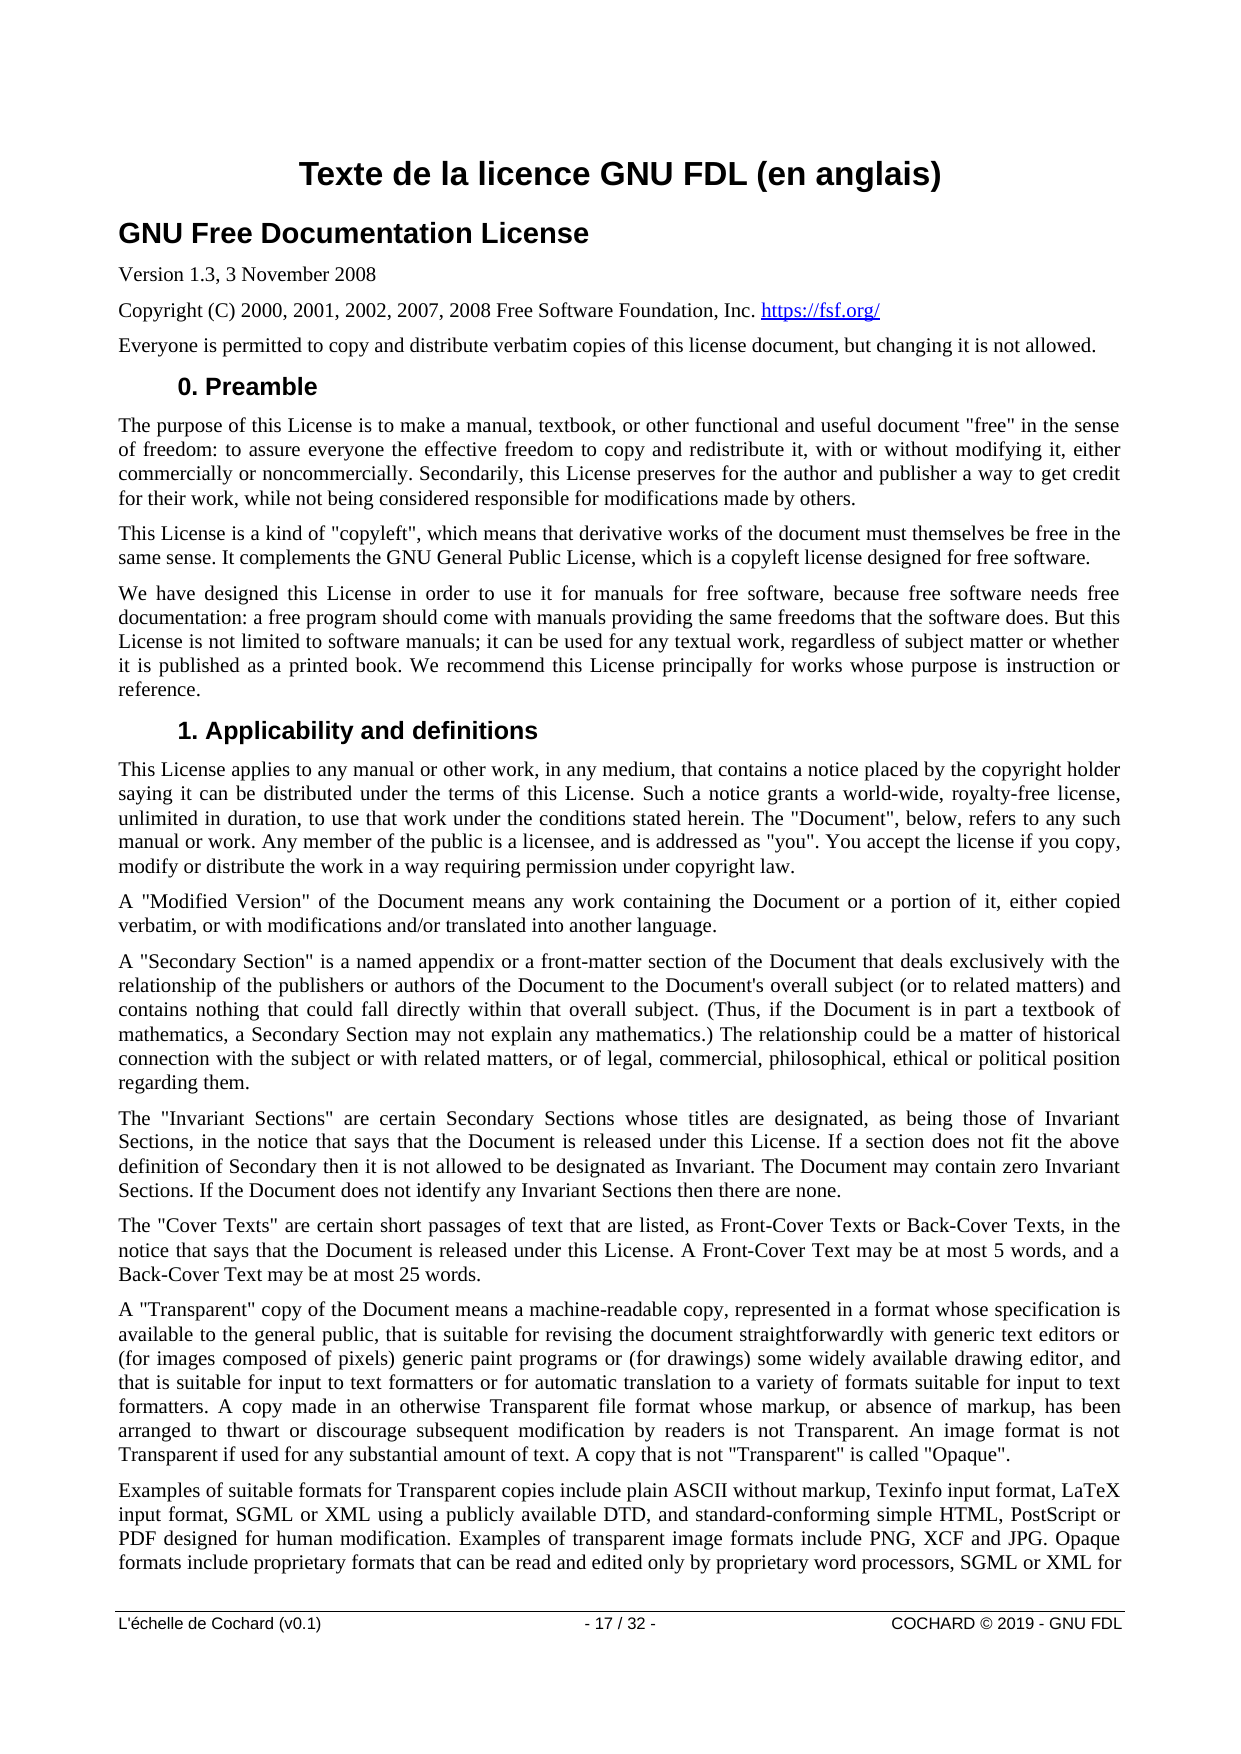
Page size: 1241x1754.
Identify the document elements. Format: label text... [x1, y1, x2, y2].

text A "Modified Version" of the Document means any work containing the Document or a portion of it, either copied verbatim, or with modifications and/or translated into another language. [118, 889, 1122, 937]
subtitle GNU Free Documentation License [118, 216, 1122, 249]
text A "Transparent" copy of the Document means a machine-readable copy, represented in a format whose specification is available to the general public, that is suitable for revising the document straightforwardly with generic text editors or (for images composed of pixels) generic paint programs or (for drawings) some widely available drawing editor, and that is suitable for input to text formatters or for automatic translation to a variety of formats suitable for input to text formatters. A copy made in an otherwise Transparent file format whose markup, or absence of markup, has been arranged to thwart or discourage subsequent modification by readers is not Transparent. An image format is not Transparent if used for any substantial amount of text. A copy that is not "Transparent" is called "Opaque". [118, 1297, 1122, 1466]
text This License applies to any manual or other work, in any medium, that contains a notice placed by the copyright holder saying it can be distributed under the terms of this License. Such a notice grants a world-wide, royalty-free license, unlimited in duration, to use that work under the conditions stated herein. The "Document", below, refers to any such manual or work. Any member of the public is a licensee, and is addressed as "you". You accept the license if you copy, modify or distribute the work in a way requiring permission under copyright law. [118, 757, 1122, 878]
subtitle 1. Applicability and definitions [118, 716, 1122, 745]
text The "Cover Texts" are certain short passages of text that are listed, as Front-Cover Texts or Back-Cover Texts, in the notice that says that the Document is released under this License. A Front-Cover Text may be at most 5 words, and a Back-Cover Text may be at most 25 words. [118, 1213, 1122, 1286]
text We have designed this License in order to use it for manuals for free software, because free software needs free documentation: a free program should come with manuals providing the same freedoms that the software does. But this License is not limited to software manuals; it can be used for any textual work, regardless of subject matter or whether it is published as a printed book. We recommend this License principally for works whose purpose is instruction or reference. [118, 581, 1122, 701]
subtitle Texte de la licence GNU FDL (en anglais) [118, 153, 1122, 192]
text The purpose of this License is to make a manual, textbook, or other functional and useful document "free" in the sense of freedom: to assure everyone the effective freedom to copy and redistribute it, with or without modifying it, either commercially or noncommercially. Secondarily, this License preserves for the author and publisher a way to get credit for their work, while not being considered responsible for modifications made by others. [118, 413, 1122, 509]
text Version 1.3, 3 November 2008 [118, 262, 1122, 286]
text The "Invariant Sections" are certain Secondary Sections whose titles are designated, as being those of Invariant Sections, in the notice that says that the Document is released under this License. If a section does not fit the above definition of Secondary then it is not allowed to be designated as Invariant. The Document may contain zero Invariant Sections. If the Document does not identify any Invariant Sections then there are none. [118, 1105, 1122, 1202]
text This License is a kind of "copyleft", which means that derivative works of the document must themselves be free in the same sense. It complements the GNU General Public License, which is a copyleft license designed for free software. [118, 521, 1122, 569]
subtitle 0. Preamble [118, 372, 1122, 401]
text Examples of suitable formats for Transparent copies include plain ASCII without markup, Texinfo input format, LaTeX input format, SGML or XML using a publicly available DTD, and standard-conforming simple HTML, PostScript or PDF designed for human modification. Examples of transparent image formats include PNG, XCF and JPG. Opaque formats include proprietary formats that can be read and edited only by proprietary word processors, SGML or XML for [118, 1478, 1122, 1574]
text Everyone is permitted to copy and distribute verbatim copies of this license document, but changing it is not allowed. [118, 333, 1122, 357]
text Copyright (C) 2000, 2001, 2002, 2007, 2008 Free Software Foundation, Inc. https://fsf.org/ [118, 297, 1122, 322]
text A "Secondary Section" is a named appendix or a front-matter section of the Document that deals exclusively with the relationship of the publishers or authors of the Document to the Document's overall subject (or to related matters) and contains nothing that could fall directly within that overall subject. (Thus, if the Document is in part a textbook of mathematics, a Secondary Section may not explain any mathematics.) The relationship could be a matter of historical connection with the subject or with related matters, or of legal, commercial, philosophical, ethical or political position regarding them. [118, 949, 1122, 1094]
